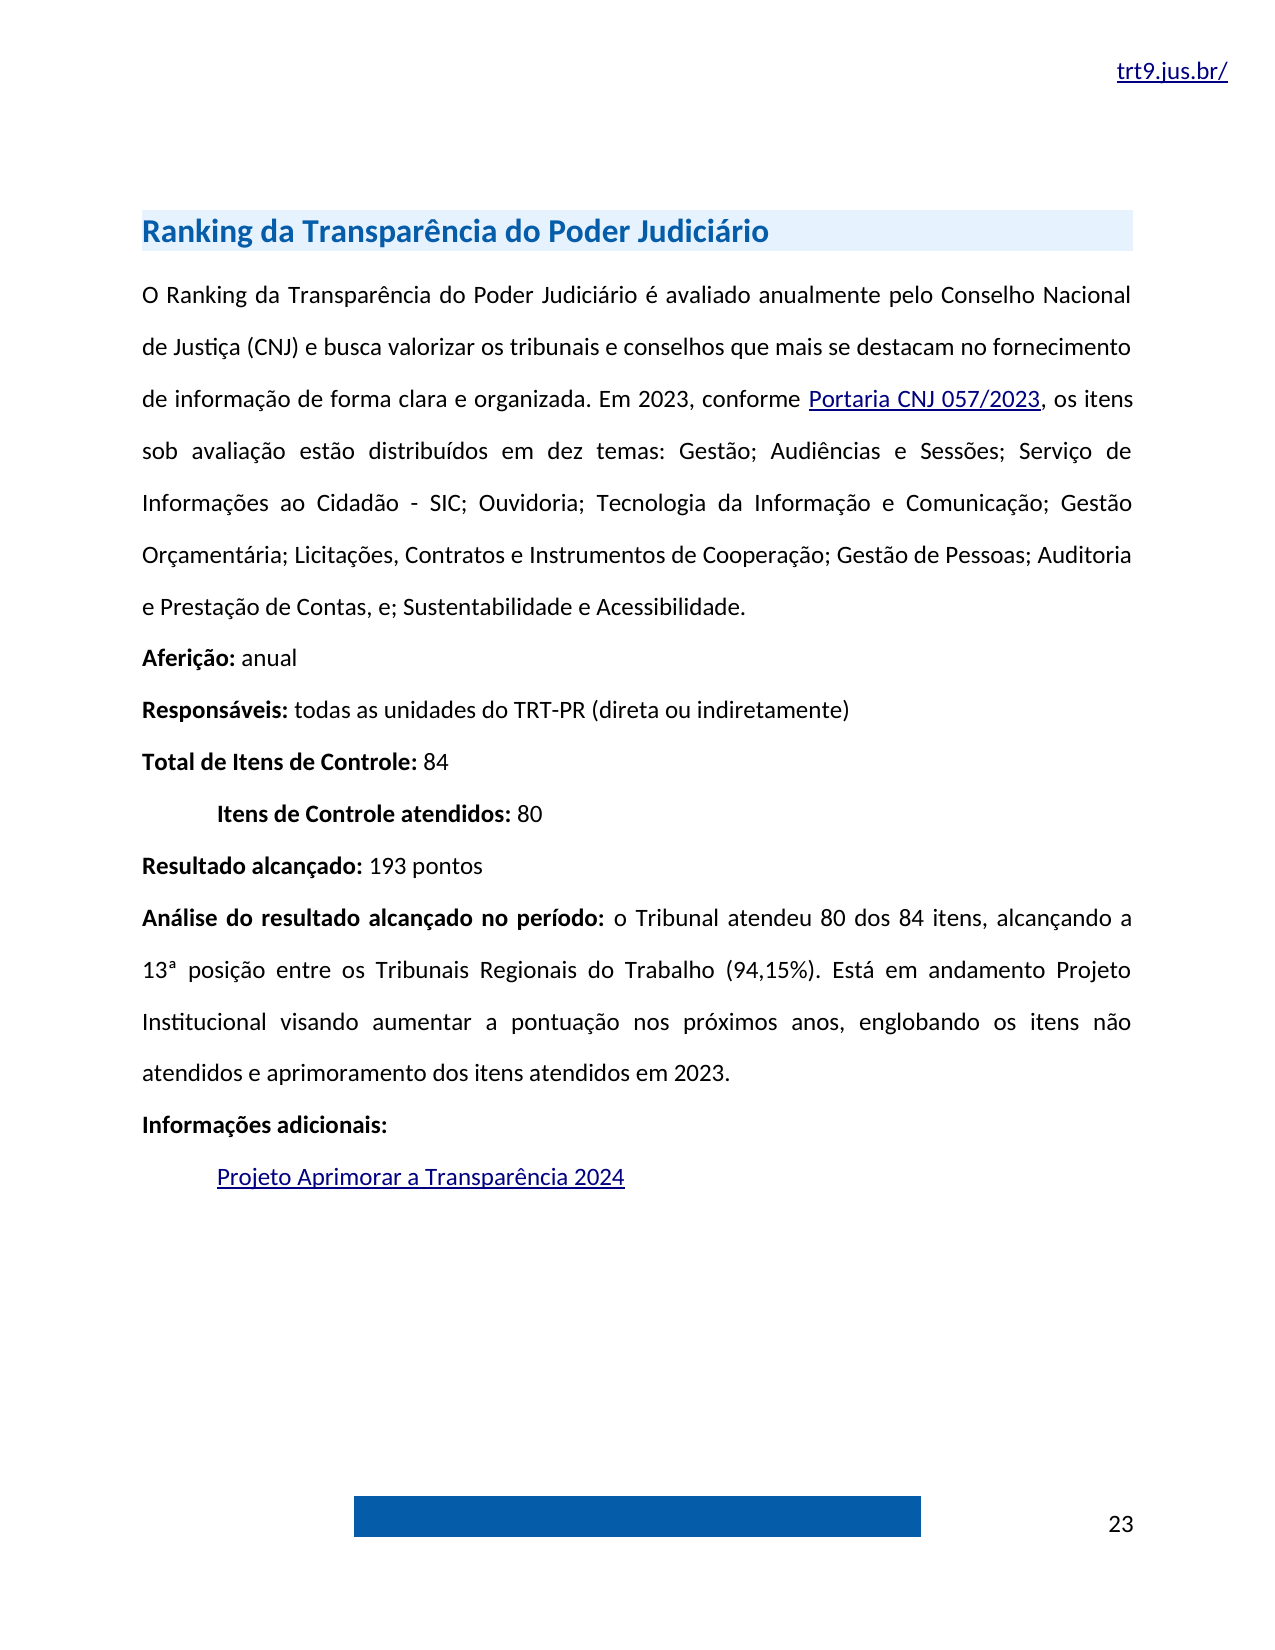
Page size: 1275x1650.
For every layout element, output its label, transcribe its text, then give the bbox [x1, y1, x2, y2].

subtitle Ranking da Transparência do Poder Judiciário [142, 210, 1133, 251]
text O Ranking da Transparência do Poder Judiciário é avaliado anualmente pelo Conselho Nacional de Justiça (CNJ) e busca valorizar os tribunais e conselhos que mais se destacam no fornecimento de informação de forma clara e organizada. Em 2023, conforme Portaria CNJ 057/2023, os itens sob avaliação estão distribuídos em dez temas: Gestão; Audiências e Sessões; Serviço de Informações ao Cidadão - SIC; Ouvidoria; Tecnologia da Informação e Comunicação; Gestão Orçamentária; Licitações, Contratos e Instrumentos de Cooperação; Gestão de Pessoas; Auditoria e Prestação de Contas, e; Sustentabilidade e Acessibilidade. [142, 279, 1133, 621]
text Informações adicionais: [142, 1109, 1133, 1140]
text Aferição: anual [142, 642, 1133, 673]
text Projeto Aprimorar a Transparência 2024 [142, 1161, 1133, 1192]
text Itens de Controle atendidos: 80 [217, 798, 1133, 829]
text Responsáveis: todas as unidades do TRT-PR (direta ou indiretamente) [142, 694, 1133, 725]
text Resultado alcançado: 193 pontos [142, 850, 1133, 881]
text Análise do resultado alcançado no período: o Tribunal atendeu 80 dos 84 itens, alcançando a 13ª posição entre os Tribunais Regionais do Trabalho (94,15%). Está em andamento Projeto Institucional visando aumentar a pontuação nos próximos anos, englobando os itens não atendidos e aprimoramento dos itens atendidos em 2023. [142, 902, 1133, 1088]
text Total de Itens de Controle: 84 [142, 746, 1133, 777]
